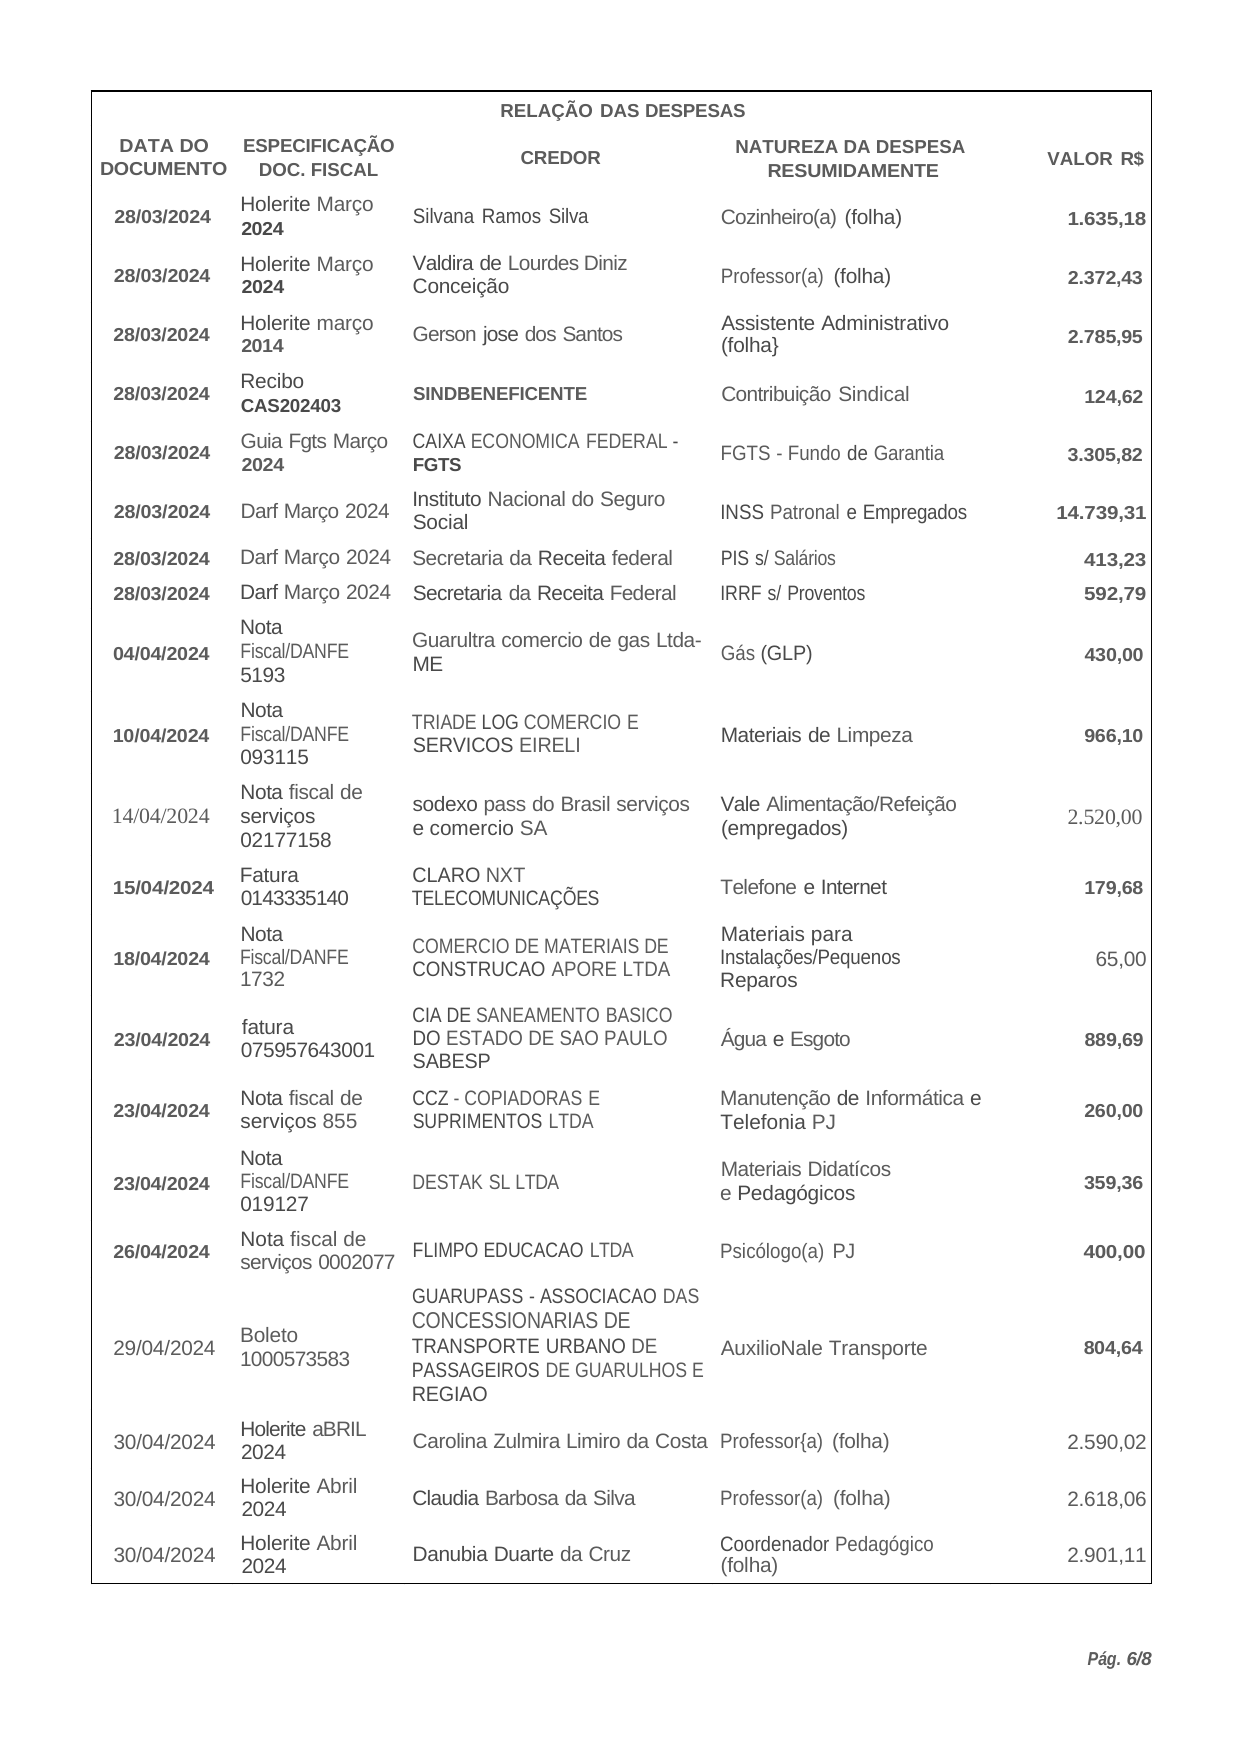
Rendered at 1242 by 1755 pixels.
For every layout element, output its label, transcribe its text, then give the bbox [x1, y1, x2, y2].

text 28/03/2024 [114, 206, 233, 228]
text CREDOR [409, 147, 712, 168]
text Instituto Nacional do Seguro Social [412, 488, 705, 534]
text 18/04/2024 [113, 948, 233, 969]
text 2.901,11 [1067, 1543, 1151, 1567]
text Materiais para Instalações/Pequenos Reparos [720, 923, 931, 992]
text 430,00 [1084, 643, 1151, 665]
text Professor(a) (folha) [721, 264, 992, 288]
text Holerite aBRIL 2024 [240, 1418, 406, 1464]
text 28/03/2024 [113, 383, 233, 404]
text ESPECIFICAÇÃO DOC. FISCAL [243, 135, 406, 180]
text Darf Março 2024 [240, 499, 406, 523]
text 413,23 [1084, 549, 1151, 570]
text FGTS - Fundo de Garantia [720, 441, 992, 465]
text Boleto 1000573583 [240, 1323, 351, 1371]
text 889,69 [1084, 1029, 1151, 1051]
text Professor(a) (folha) [720, 1486, 992, 1510]
text 23/04/2024 [113, 1100, 233, 1122]
text COMERCIO DE MATERIAIS DE CONSTRUCAO APORE LTDA [412, 935, 705, 981]
text Nota fiscal de serviços 0002077 [240, 1227, 406, 1274]
text Recibo [240, 369, 406, 393]
text Telefone e Internet [720, 875, 992, 899]
text RELAÇÃO DAS DESPESAS [95, 100, 1151, 121]
text 3.305,82 [1067, 443, 1151, 465]
text Claudia Barbosa da Silva [412, 1486, 714, 1510]
text CIA DE SANEAMENTO BASICO DO ESTADO DE SAO PAULO SABESP [412, 1004, 687, 1073]
text PIS s/ Salários [721, 546, 992, 570]
text CAS202403 [241, 394, 406, 416]
text SINDBENEFICENTE [413, 383, 714, 404]
text 2014 [241, 335, 406, 357]
text AuxilioNale Transporte [721, 1335, 992, 1359]
text 30/04/2024 [113, 1430, 233, 1454]
text 14.739,31 [1056, 502, 1151, 524]
text 400,00 [1083, 1240, 1151, 1262]
text GUARUPASS - ASSOCIACAO DAS CONCESSIONARIAS DE TRANSPORTE URBANO DE PASSAGEIROS DE GUARULHOS E REGIAO [412, 1283, 704, 1406]
text 592,79 [1084, 583, 1151, 605]
text Valdira de Lourdes Diniz Conceição [412, 253, 702, 297]
text Nota fiscal de serviços 855 [240, 1087, 406, 1133]
text 14/04/2024 [112, 803, 233, 828]
text sodexo pass do Brasil serviços e comercio SA [412, 792, 701, 840]
text 2024 [241, 454, 406, 476]
text Pág. 6/8 [1087, 1648, 1155, 1669]
text Holerite março [240, 311, 406, 334]
text Contribuição Sindical [721, 382, 992, 406]
text 10/04/2024 [113, 724, 233, 746]
text FLIMPO EDUCACAO LTDA [412, 1238, 714, 1262]
text Nota fiscal de serviços 02177158 [240, 779, 377, 851]
text Nota Fiscal/DANFE 019127 [240, 1146, 360, 1216]
text 2.590,02 [1067, 1430, 1151, 1454]
text Gerson jose dos Santos [412, 322, 714, 346]
text 28/03/2024 [113, 548, 233, 569]
text Darf Março 2024 [240, 545, 406, 569]
text Nota Fiscal/DANFE 1732 [240, 923, 360, 991]
text 2.618,06 [1067, 1487, 1151, 1511]
text Nota Fiscal/DANFE 5193 [240, 616, 360, 687]
text 124,62 [1084, 385, 1151, 407]
text fatura 075957643001 [241, 1016, 377, 1062]
text Nota Fiscal/DANFE 093115 [240, 699, 360, 769]
text Holerite Abril 2024 [240, 1476, 358, 1521]
text CLARO NXT TELECOMUNICAÇÕES [412, 865, 705, 909]
text Danubia Duarte da Cruz [412, 1542, 714, 1566]
text DATA DO DOCUMENTO [100, 135, 229, 179]
text 966,10 [1084, 725, 1151, 746]
text 179,68 [1084, 877, 1151, 899]
text 23/04/2024 [114, 1029, 233, 1050]
text DESTAK SL LTDA [412, 1169, 714, 1193]
text Gás (GLP) [721, 641, 992, 664]
text Manutenção de Informática e Telefonia PJ [720, 1087, 992, 1134]
text 2024 [241, 218, 406, 239]
text 804,64 [1083, 1337, 1151, 1359]
text Holerite Março [240, 192, 406, 216]
text 04/04/2024 [113, 642, 233, 664]
text Vale Alimentação/Refeição (empregados) [720, 792, 992, 840]
text 2.785,95 [1068, 326, 1151, 347]
text Secretaria da Receita federal [412, 546, 714, 570]
text 260,00 [1084, 1100, 1151, 1122]
text Guarultra comercio de gas Ltda- ME [412, 628, 705, 676]
text 29/04/2024 [113, 1335, 233, 1359]
text 28/03/2024 [114, 442, 233, 463]
text Silvana Ramos Silva [413, 204, 714, 228]
text 28/03/2024 [113, 583, 233, 604]
text Guia Fgts Março [240, 428, 406, 452]
text Coordenador Pedagógico (folha) [720, 1534, 950, 1577]
text FGTS [413, 454, 714, 476]
text Darf Março 2024 [240, 580, 406, 604]
text 2.372,43 [1068, 267, 1151, 288]
text Psicólogo(a) PJ [720, 1238, 992, 1262]
text 15/04/2024 [113, 877, 233, 899]
text Carolina Zulmira Limiro da Costa [412, 1429, 714, 1453]
text 359,36 [1084, 1172, 1151, 1193]
text 28/03/2024 [114, 501, 233, 523]
text NATUREZA DA DESPESA RESUMIDAMENTE [735, 136, 992, 181]
text TRIADE LOG COMERCIO E SERVICOS EIRELI [412, 711, 705, 757]
text 2.520,00 [1067, 804, 1151, 829]
text Água e Esgoto [721, 1027, 992, 1051]
text 30/04/2024 [113, 1487, 233, 1511]
text Secretaria da Receita Federal [413, 581, 714, 605]
text 2024 [241, 276, 406, 298]
text 30/04/2024 [113, 1543, 233, 1567]
text Holerite Abril 2024 [240, 1532, 358, 1578]
text Fatura 0143335140 [239, 865, 360, 909]
text CAIXA ECONOMICA FEDERAL - [412, 428, 714, 452]
text 65,00 [1095, 946, 1151, 970]
text 28/03/2024 [114, 265, 233, 287]
text Materiais de Limpeza [721, 723, 992, 747]
text 1.635,18 [1067, 208, 1151, 229]
text Cozinheiro(a) (folha) [721, 205, 992, 229]
text INSS Patronal e Empregados [720, 500, 992, 524]
text VALOR R$ [1047, 148, 1151, 170]
text 26/04/2024 [113, 1241, 233, 1262]
text Professor{a) (folha) [720, 1429, 992, 1453]
text Materiais Didatícos e Pedagógicos [720, 1158, 907, 1205]
text Holerite Março [240, 251, 406, 275]
text CCZ - COPIADORAS E SUPRIMENTOS LTDA [412, 1087, 702, 1133]
text 28/03/2024 [113, 324, 233, 346]
text IRRF s/ Proventos [720, 581, 992, 605]
text 23/04/2024 [113, 1172, 233, 1194]
text Assistente Administrativo (folha} [721, 313, 950, 357]
